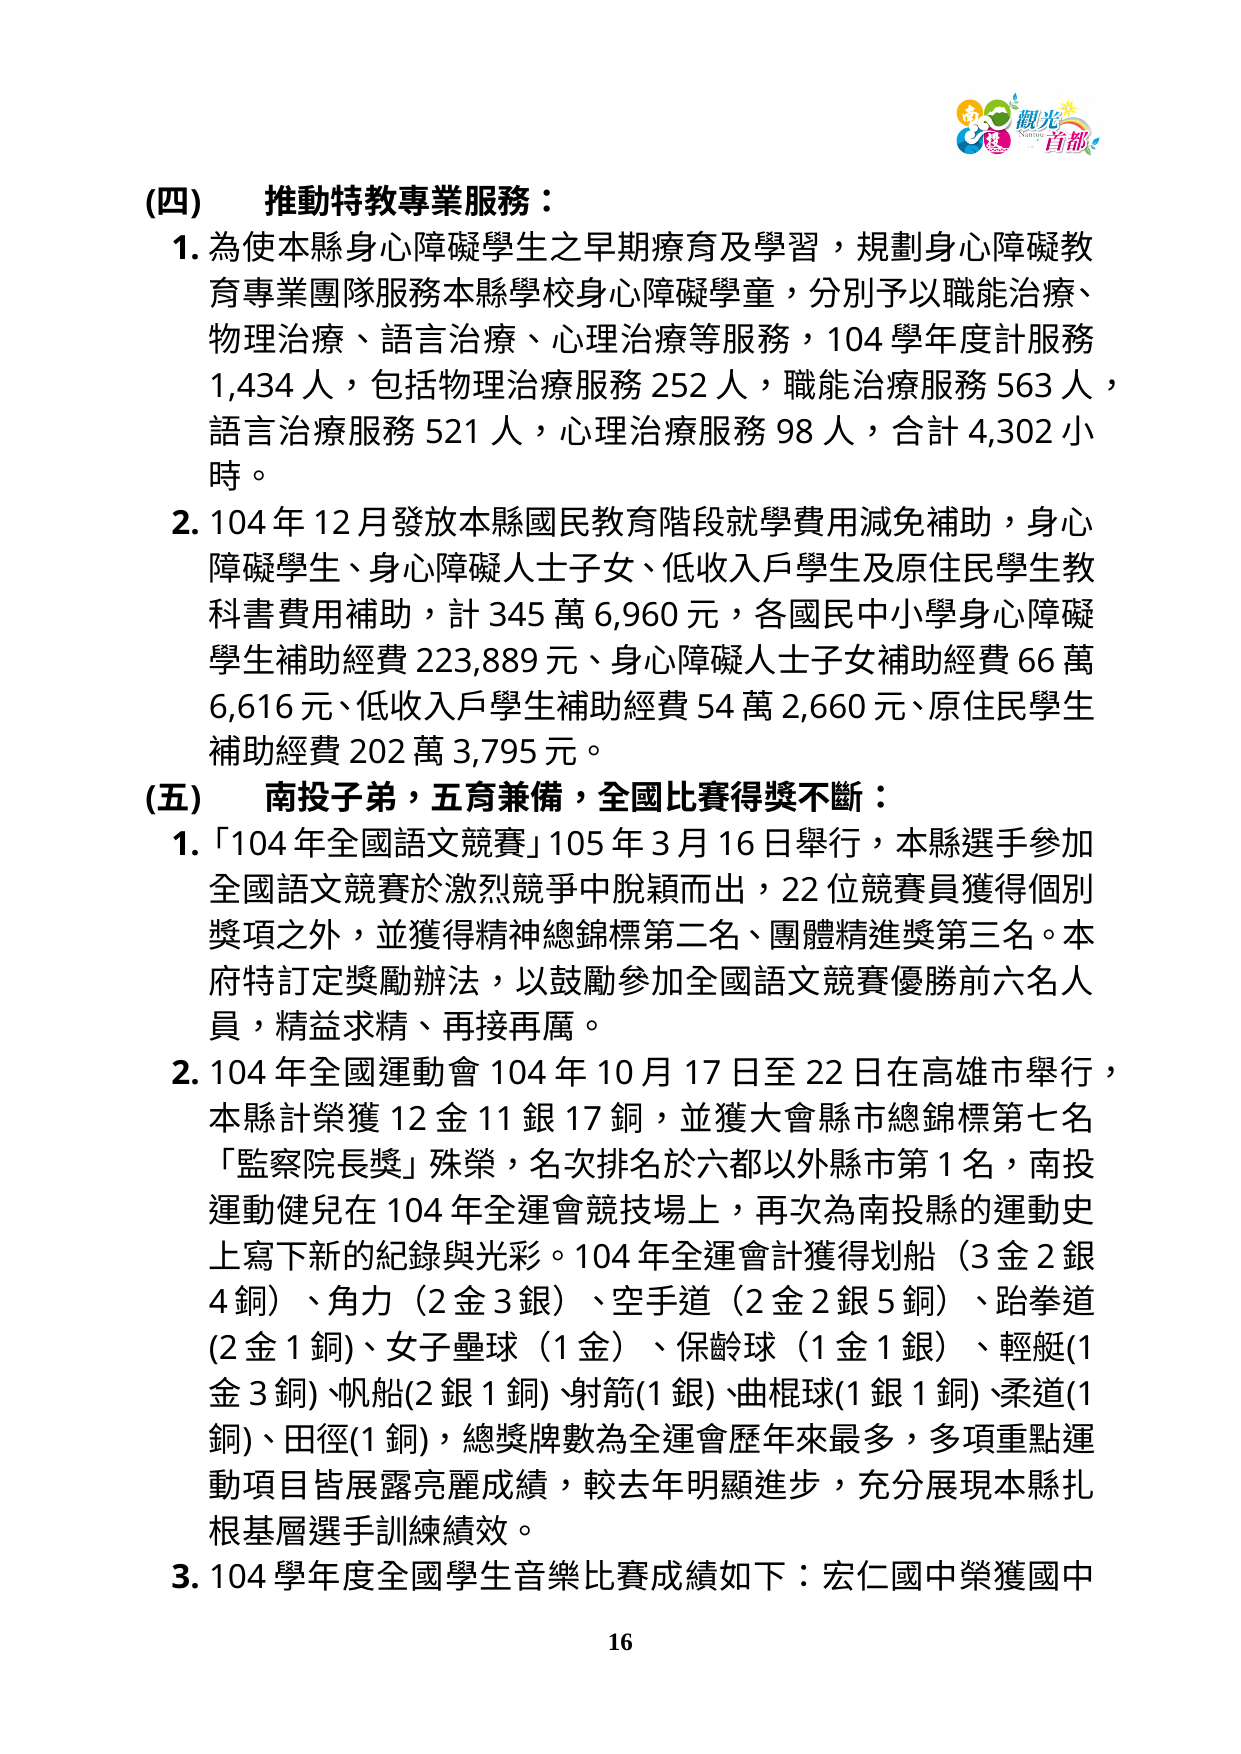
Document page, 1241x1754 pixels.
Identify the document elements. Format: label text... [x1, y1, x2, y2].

list 推動特教專業服務： [145, 177, 1095, 223]
list 104年全國運動會104年10月17日至22日在高雄市舉行，本縣計榮獲12金11銀17銅，並獲大會縣市總錦標第七名「監察院長獎」殊榮，名次排名於六都以外縣市第1名，南投運動健兒在104年全運會競技場上，再次為南投縣的運動史上寫下新的紀錄與光彩。104年全運會計獲得划船（3金2銀4銅）、角力（2金3銀）、空手道（2金2銀5銅）、跆拳道(2金1銅)、女子壘球（1金）、保齡球（1金1銀）、輕艇(1金3銅)、帆船(2銀1銅)、射箭(1銀)、曲棍球(1銀1銅)、柔道(1銅)、田徑(1銅)，總獎牌數為全運會歷年來最多，多項重點運動項目皆展露亮麗成績，較去年明顯進步，充分展現本縣扎根基層選手訓練績效。 [171, 1048, 1095, 1552]
list 南投子弟，五育兼備，全國比賽得獎不斷： [145, 773, 1095, 819]
list 104年12月發放本縣國民教育階段就學費用減免補助，身心障礙學生、身心障礙人士子女、低收入戶學生及原住民學生教科書費用補助，計345萬6,960元，各國民中小學身心障礙學生補助經費223,889元、身心障礙人士子女補助經費66萬6,616元、低收入戶學生補助經費54萬2,660元、原住民學生補助經費202萬3,795元。 [171, 498, 1095, 773]
picture [946, 88, 1105, 162]
list 104學年度全國學生音樂比賽成績如下：宏仁國中榮獲國中 [171, 1552, 1095, 1598]
list 為使本縣身心障礙學生之早期療育及學習，規劃身心障礙教育專業團隊服務本縣學校身心障礙學童，分別予以職能治療、物理治療、語言治療、心理治療等服務，104學年度計服務1,434人，包括物理治療服務252人，職能治療服務563人，語言治療服務521人，心理治療服務98人，合計4,302小時。 [171, 223, 1095, 498]
list 「104年全國語文競賽」105年3月16日舉行，本縣選手參加全國語文競賽於激烈競爭中脫穎而出，22位競賽員獲得個別獎項之外，並獲得精神總錦標第二名、團體精進獎第三名。本府特訂定獎勵辦法，以鼓勵參加全國語文競賽優勝前六名人員，精益求精、再接再厲。 [171, 819, 1095, 1048]
